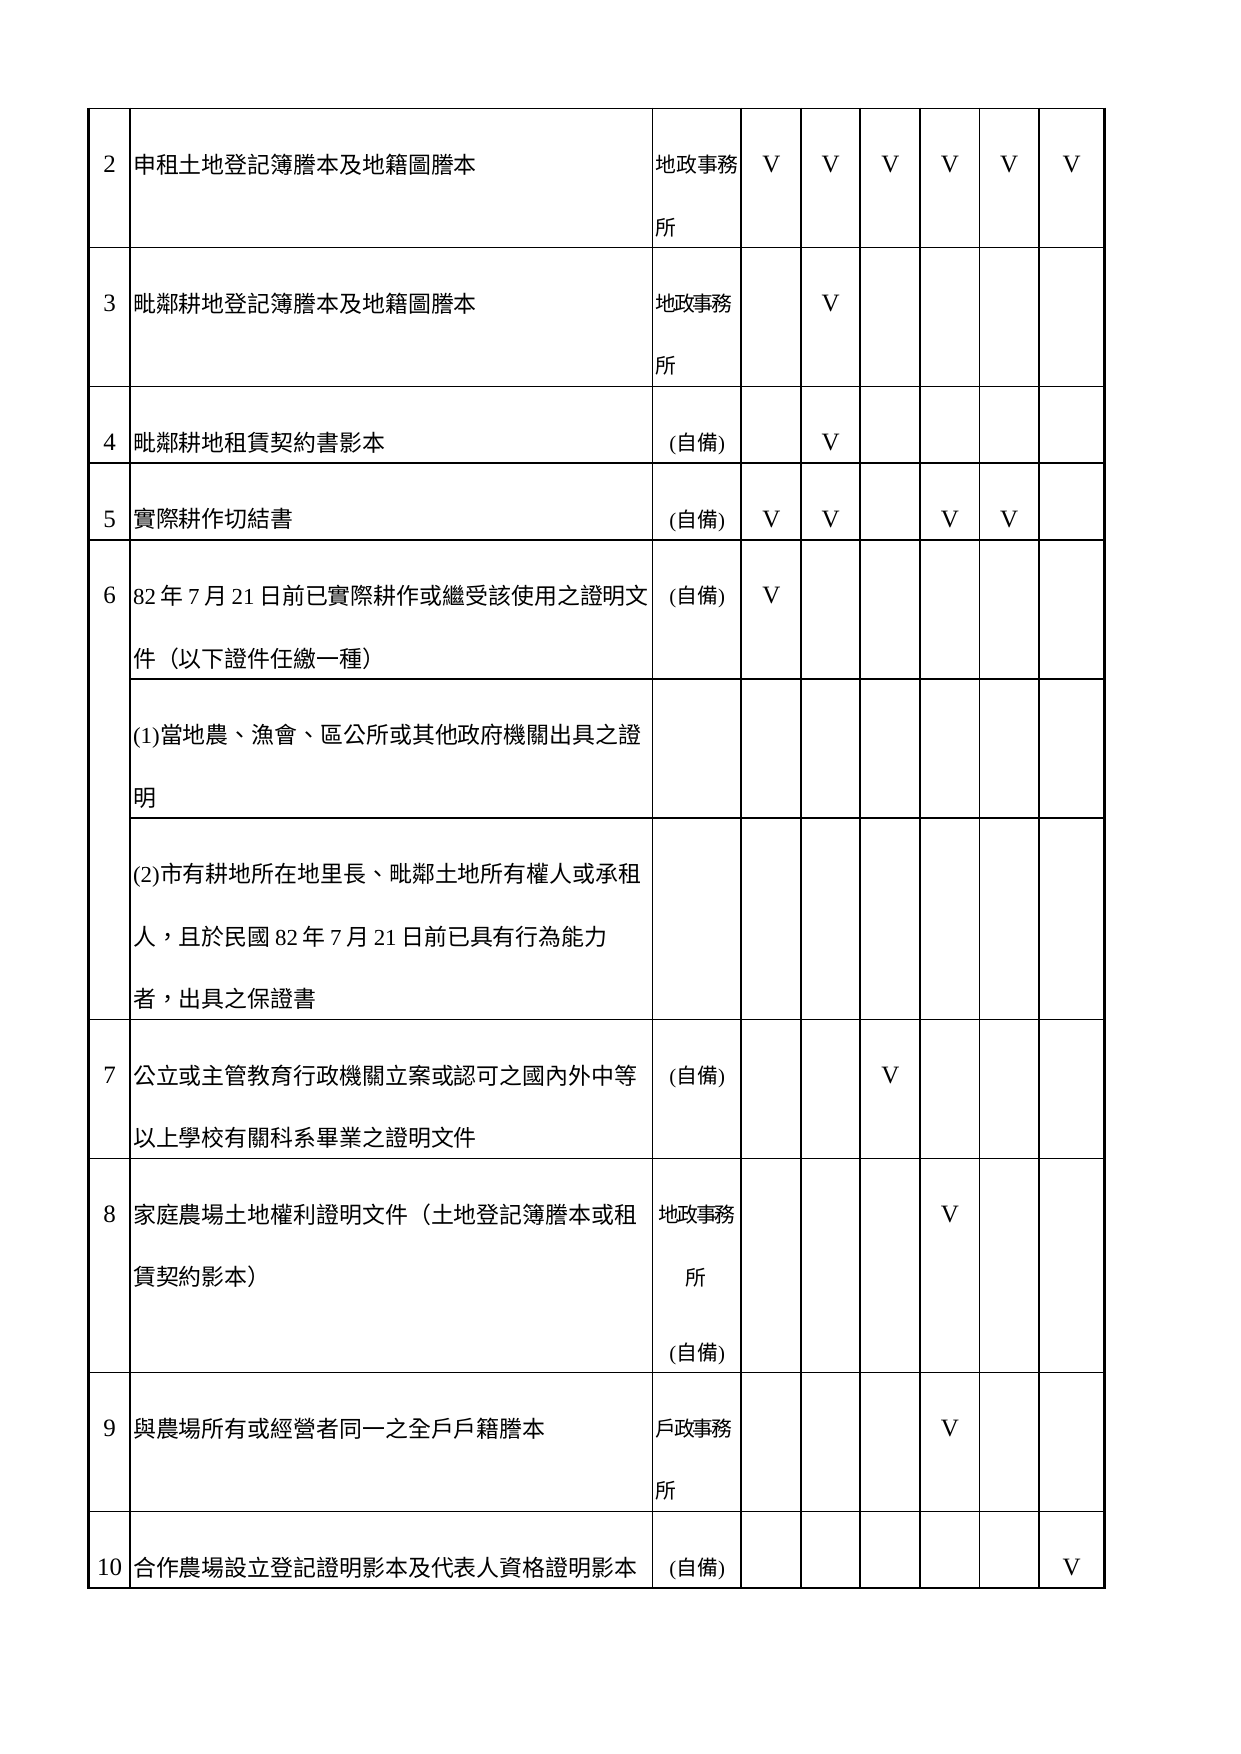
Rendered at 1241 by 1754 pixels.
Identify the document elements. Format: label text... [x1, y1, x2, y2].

table_cell [802, 1512, 859, 1587]
table_cell [742, 248, 800, 386]
table_cell V [742, 464, 800, 539]
table_cell V [1040, 109, 1103, 247]
table_cell [921, 680, 979, 817]
table_cell [921, 819, 979, 1018]
table_cell [921, 1512, 979, 1587]
table_cell (自備) [653, 1512, 740, 1587]
table_cell V [802, 387, 859, 462]
table_cell V [921, 1159, 979, 1372]
table_cell [802, 680, 859, 817]
table_cell 地政事務所 [653, 248, 740, 386]
table_cell 2 [90, 109, 129, 247]
table_cell V [921, 1373, 979, 1511]
table_cell [1040, 1159, 1103, 1372]
table_cell [1040, 541, 1103, 678]
table_cell 戶政事務所 [653, 1373, 740, 1511]
table_cell V [980, 464, 1038, 539]
table_cell 與農場所有或經營者同一之全戶戶籍謄本 [131, 1373, 652, 1511]
table_cell [742, 1373, 800, 1511]
table_cell [802, 1373, 859, 1511]
table_cell [802, 541, 859, 678]
table_cell [742, 1159, 800, 1372]
table_cell [653, 680, 740, 817]
table_cell [921, 387, 979, 462]
table_cell [802, 1159, 859, 1372]
table_cell V [1040, 1512, 1103, 1587]
table_cell [861, 1373, 919, 1511]
table_cell [861, 248, 919, 386]
table_cell [921, 248, 979, 386]
table_cell [1040, 387, 1103, 462]
table_cell [742, 1020, 800, 1158]
table_cell [921, 541, 979, 678]
table_cell V [802, 109, 859, 247]
table_cell [980, 387, 1038, 462]
table_cell [1040, 680, 1103, 817]
table_cell (自備) [653, 387, 740, 462]
table_cell V [742, 109, 800, 247]
table_cell [861, 1159, 919, 1372]
table_cell 地政事務所 (自備) [653, 1159, 740, 1372]
table_cell 4 [90, 387, 129, 462]
table_cell [980, 248, 1038, 386]
table_cell [980, 819, 1038, 1018]
table_cell [1040, 1373, 1103, 1511]
table_cell [980, 1373, 1038, 1511]
table_cell 地政事務所 [653, 109, 740, 247]
table_cell 10 [90, 1512, 129, 1587]
table_cell V [980, 109, 1038, 247]
table_cell V [921, 464, 979, 539]
table_cell V [921, 109, 979, 247]
table_cell [742, 1512, 800, 1587]
table_cell V [802, 248, 859, 386]
table_cell 毗鄰耕地租賃契約書影本 [131, 387, 652, 462]
table_cell [861, 1512, 919, 1587]
table_cell [1040, 1020, 1103, 1158]
table_cell 6 [90, 541, 129, 1018]
table_cell 82年7月21日前已實際耕作或繼受該使用之證明文件（以下證件任繳一種） [131, 541, 652, 678]
table_cell (自備) [653, 464, 740, 539]
table_cell [742, 819, 800, 1018]
table_cell 家庭農場土地權利證明文件（土地登記簿謄本或租賃契約影本） [131, 1159, 652, 1372]
table_cell [980, 1512, 1038, 1587]
table_cell [861, 464, 919, 539]
table_cell [980, 680, 1038, 817]
table_cell [1040, 464, 1103, 539]
table_cell [861, 819, 919, 1018]
table_cell [980, 1020, 1038, 1158]
table_cell V [802, 464, 859, 539]
table_cell (1)當地農、漁會、區公所或其他政府機關出具之證明 [131, 680, 652, 817]
table_cell V [861, 1020, 919, 1158]
table_cell 9 [90, 1373, 129, 1511]
table_cell [653, 819, 740, 1018]
table_cell (自備) [653, 541, 740, 678]
table_cell [742, 387, 800, 462]
table_cell [802, 1020, 859, 1158]
table_cell 毗鄰耕地登記簿謄本及地籍圖謄本 [131, 248, 652, 386]
table_cell 合作農場設立登記證明影本及代表人資格證明影本 [131, 1512, 652, 1587]
table_cell [861, 387, 919, 462]
table_cell [1040, 819, 1103, 1018]
table_cell [980, 541, 1038, 678]
table_cell 實際耕作切結書 [131, 464, 652, 539]
table_cell [861, 680, 919, 817]
table_cell 7 [90, 1020, 129, 1158]
table_cell 申租土地登記簿謄本及地籍圖謄本 [131, 109, 652, 247]
table_cell [980, 1159, 1038, 1372]
table_cell [1040, 248, 1103, 386]
table_cell 3 [90, 248, 129, 386]
table_cell [802, 819, 859, 1018]
table_cell [921, 1020, 979, 1158]
table_cell (2)市有耕地所在地里長、毗鄰土地所有權人或承租人，且於民國82年7月21日前已具有行為能力者，出具之保證書 [131, 819, 652, 1018]
table_cell (自備) [653, 1020, 740, 1158]
table_cell 5 [90, 464, 129, 539]
table_cell [742, 680, 800, 817]
table_cell V [742, 541, 800, 678]
table_cell V [861, 109, 919, 247]
table_cell [861, 541, 919, 678]
table_cell 8 [90, 1159, 129, 1372]
table_cell 公立或主管教育行政機關立案或認可之國內外中等以上學校有關科系畢業之證明文件 [131, 1020, 652, 1158]
